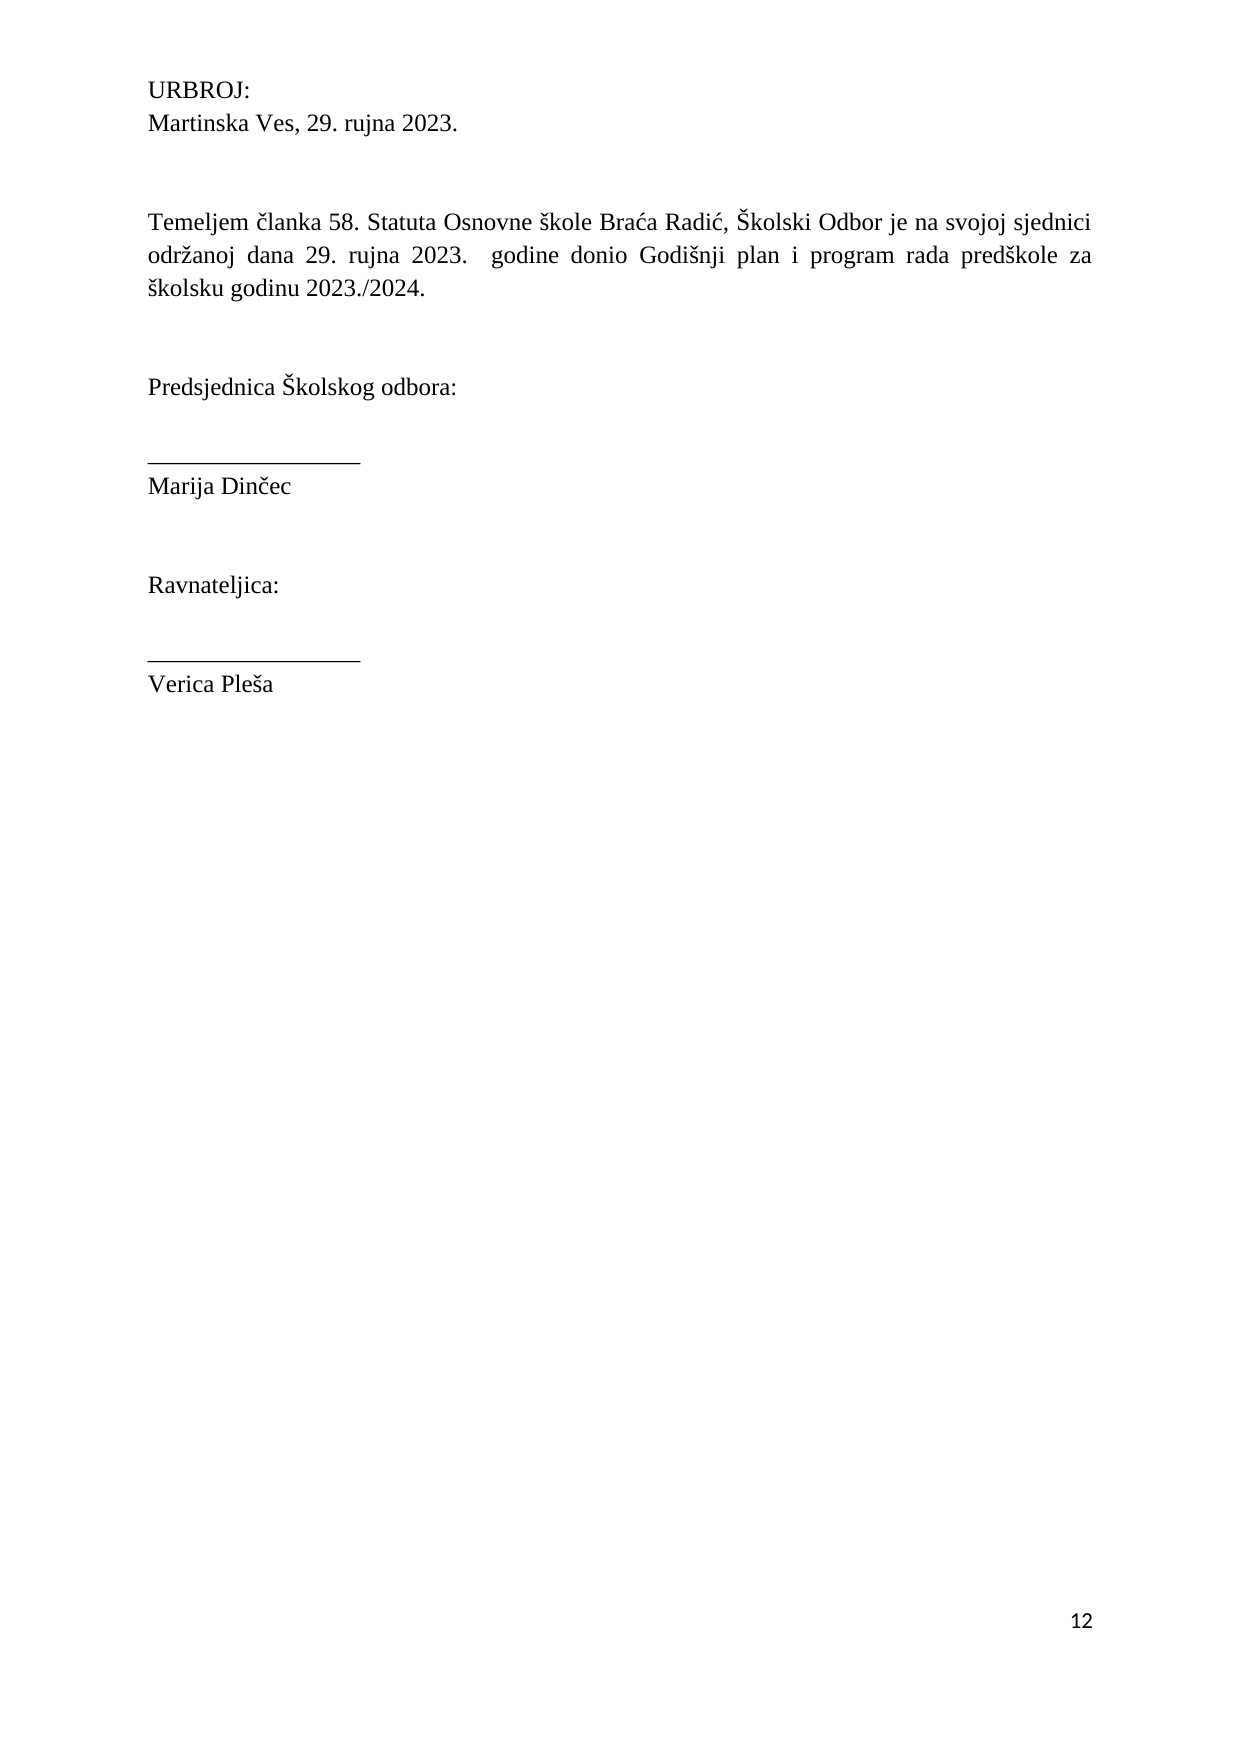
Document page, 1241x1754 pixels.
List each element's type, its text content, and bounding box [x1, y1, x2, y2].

text _________________ [148, 636, 1093, 665]
text Martinska Ves, 29. rujna 2023. [148, 108, 1093, 137]
text Predsjednica Školskog odbora: [148, 372, 1093, 401]
text Temeljem članka 58. Statuta Osnovne škole Braća Radić, Školski Odbor je na svojoj sjednici održanoj dana 29. rujna 2023. godine donio Godišnji plan i program rada predškole za školsku godinu 2023./2024. [148, 207, 1093, 302]
text Verica Pleša [148, 669, 1093, 698]
text Ravnateljica: [148, 570, 1093, 599]
text URBROJ: [148, 75, 1093, 104]
text _________________ [148, 438, 1093, 467]
text Marija Dinčec [148, 471, 1093, 500]
